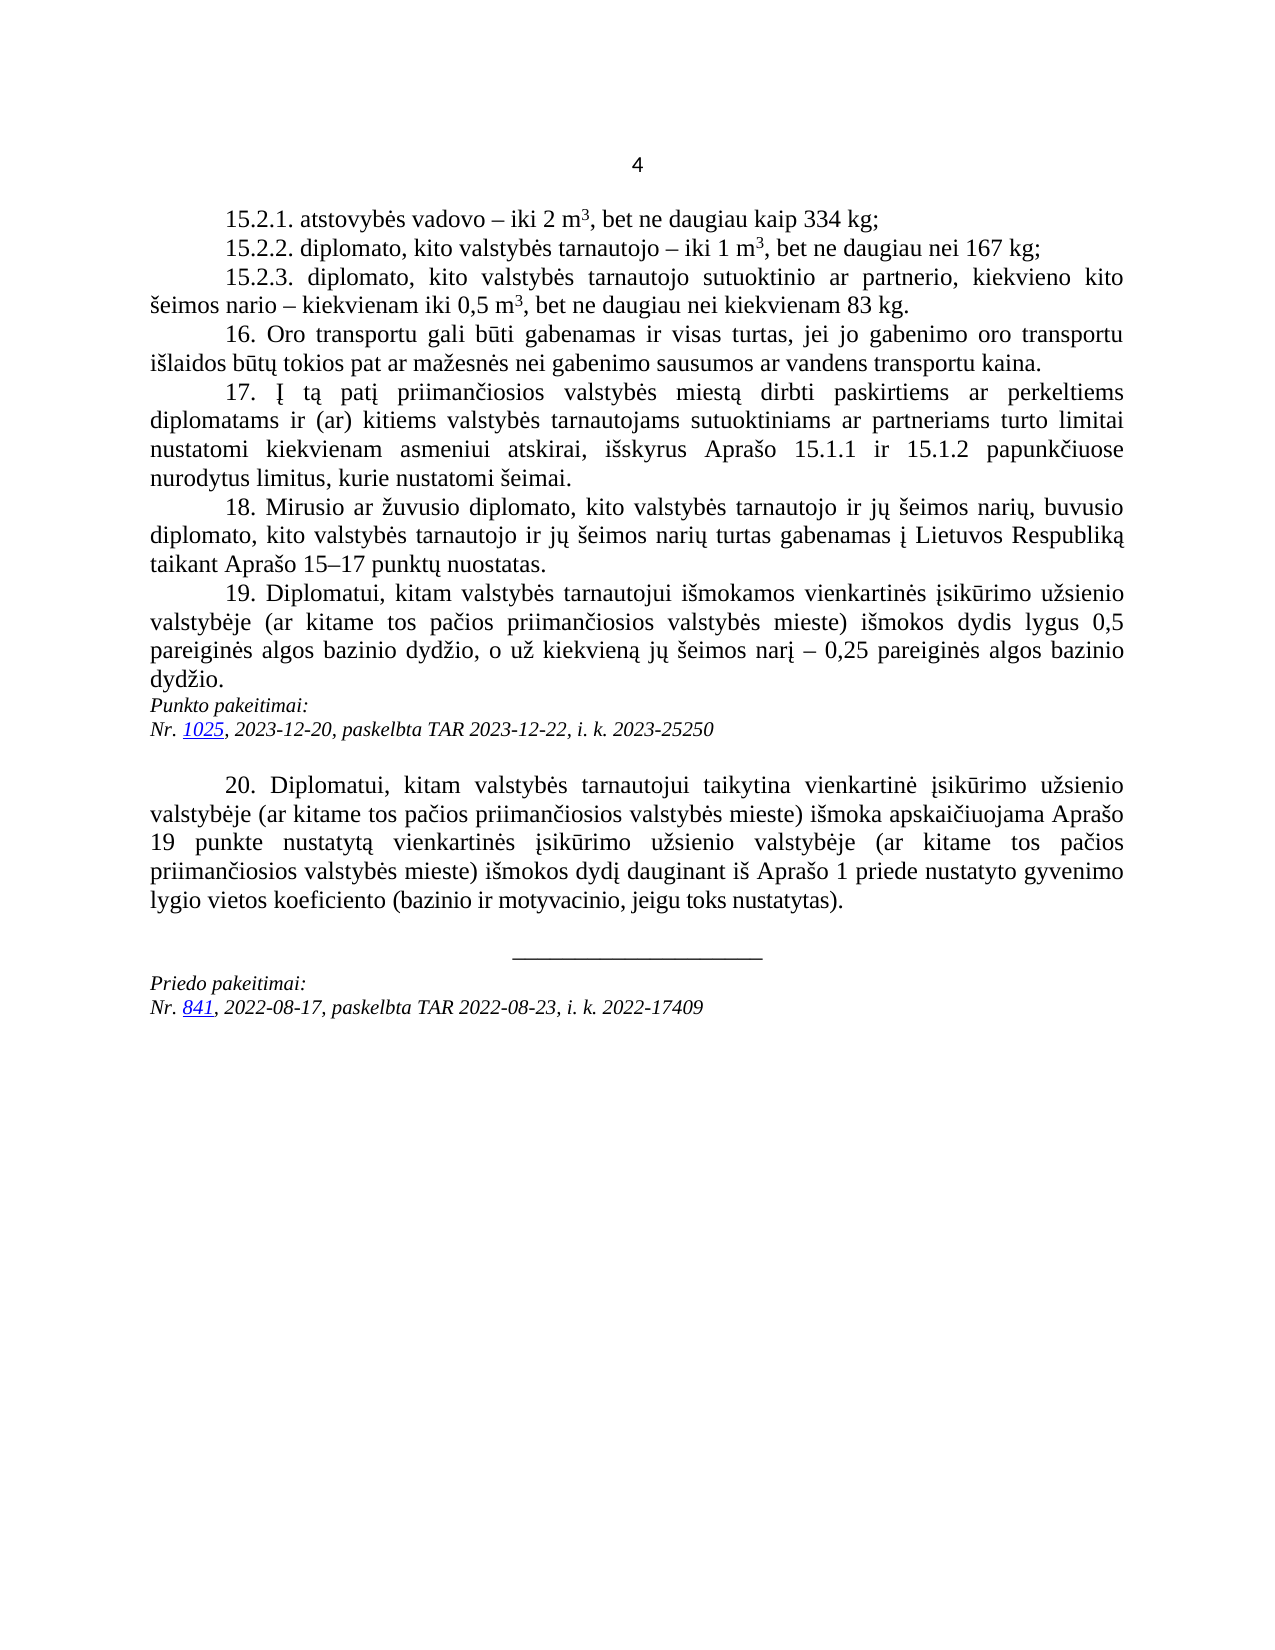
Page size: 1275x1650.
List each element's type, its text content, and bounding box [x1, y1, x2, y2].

text 15.2.3. diplomato, kito valstybės tarnautojo sutuoktinio ar partnerio, kiekvieno kito šeimos nario – kiekvienam iki 0,5 m3, bet ne daugiau nei kiekvienam 83 kg. [150, 262, 1125, 319]
text 17. Į tą patį priimančiosios valstybės miestą dirbti paskirtiems ar perkeltiems diplomatams ir (ar) kitiems valstybės tarnautojams sutuoktiniams ar partneriams turto limitai nustatomi kiekvienam asmeniui atskirai, išskyrus Aprašo 15.1.1 ir 15.1.2 papunkčiuose nurodytus limitus, kurie nustatomi šeimai. [150, 377, 1125, 492]
text 15.2.1. atstovybės vadovo – iki 2 m3, bet ne daugiau kaip 334 kg; [150, 204, 1125, 233]
text 20. Diplomatui, kitam valstybės tarnautojui taikytina vienkartinė įsikūrimo užsienio valstybėje (ar kitame tos pačios priimančiosios valstybės mieste) išmoka apskaičiuojama Aprašo 19 punkte nustatytą vienkartinės įsikūrimo užsienio valstybėje (ar kitame tos pačios priimančiosios valstybės mieste) išmokos dydį dauginant iš Aprašo 1 priede nustatyto gyvenimo lygio vietos koeficiento (bazinio ir motyvacinio, jeigu toks nustatytas). [150, 770, 1125, 914]
text 15.2.2. diplomato, kito valstybės tarnautojo – iki 1 m3, bet ne daugiau nei 167 kg; [150, 233, 1125, 262]
text Punkto pakeitimai: [150, 693, 1125, 717]
text Nr. 841, 2022-08-17, paskelbta TAR 2022-08-23, i. k. 2022-17409 [150, 995, 1125, 1019]
text 18. Mirusio ar žuvusio diplomato, kito valstybės tarnautojo ir jų šeimos narių, buvusio diplomato, kito valstybės tarnautojo ir jų šeimos narių turtas gabenamas į Lietuvos Respubliką taikant Aprašo 15‒17 punktų nuostatas. [150, 492, 1125, 578]
text Priedo pakeitimai: [150, 971, 1125, 995]
text 19. Diplomatui, kitam valstybės tarnautojui išmokamos vienkartinės įsikūrimo užsienio valstybėje (ar kitame tos pačios priimančiosios valstybės mieste) išmokos dydis lygus 0,5 pareiginės algos bazinio dydžio, o už kiekvieną jų šeimos narį – 0,25 pareiginės algos bazinio dydžio. [150, 578, 1125, 693]
text Nr. 1025, 2023-12-20, paskelbta TAR 2023-12-22, i. k. 2023-25250 [150, 717, 1125, 741]
text –––––––––––––––––––– [150, 942, 1125, 971]
text 16. Oro transportu gali būti gabenamas ir visas turtas, jei jo gabenimo oro transportu išlaidos būtų tokios pat ar mažesnės nei gabenimo sausumos ar vandens transportu kaina. [150, 319, 1125, 377]
